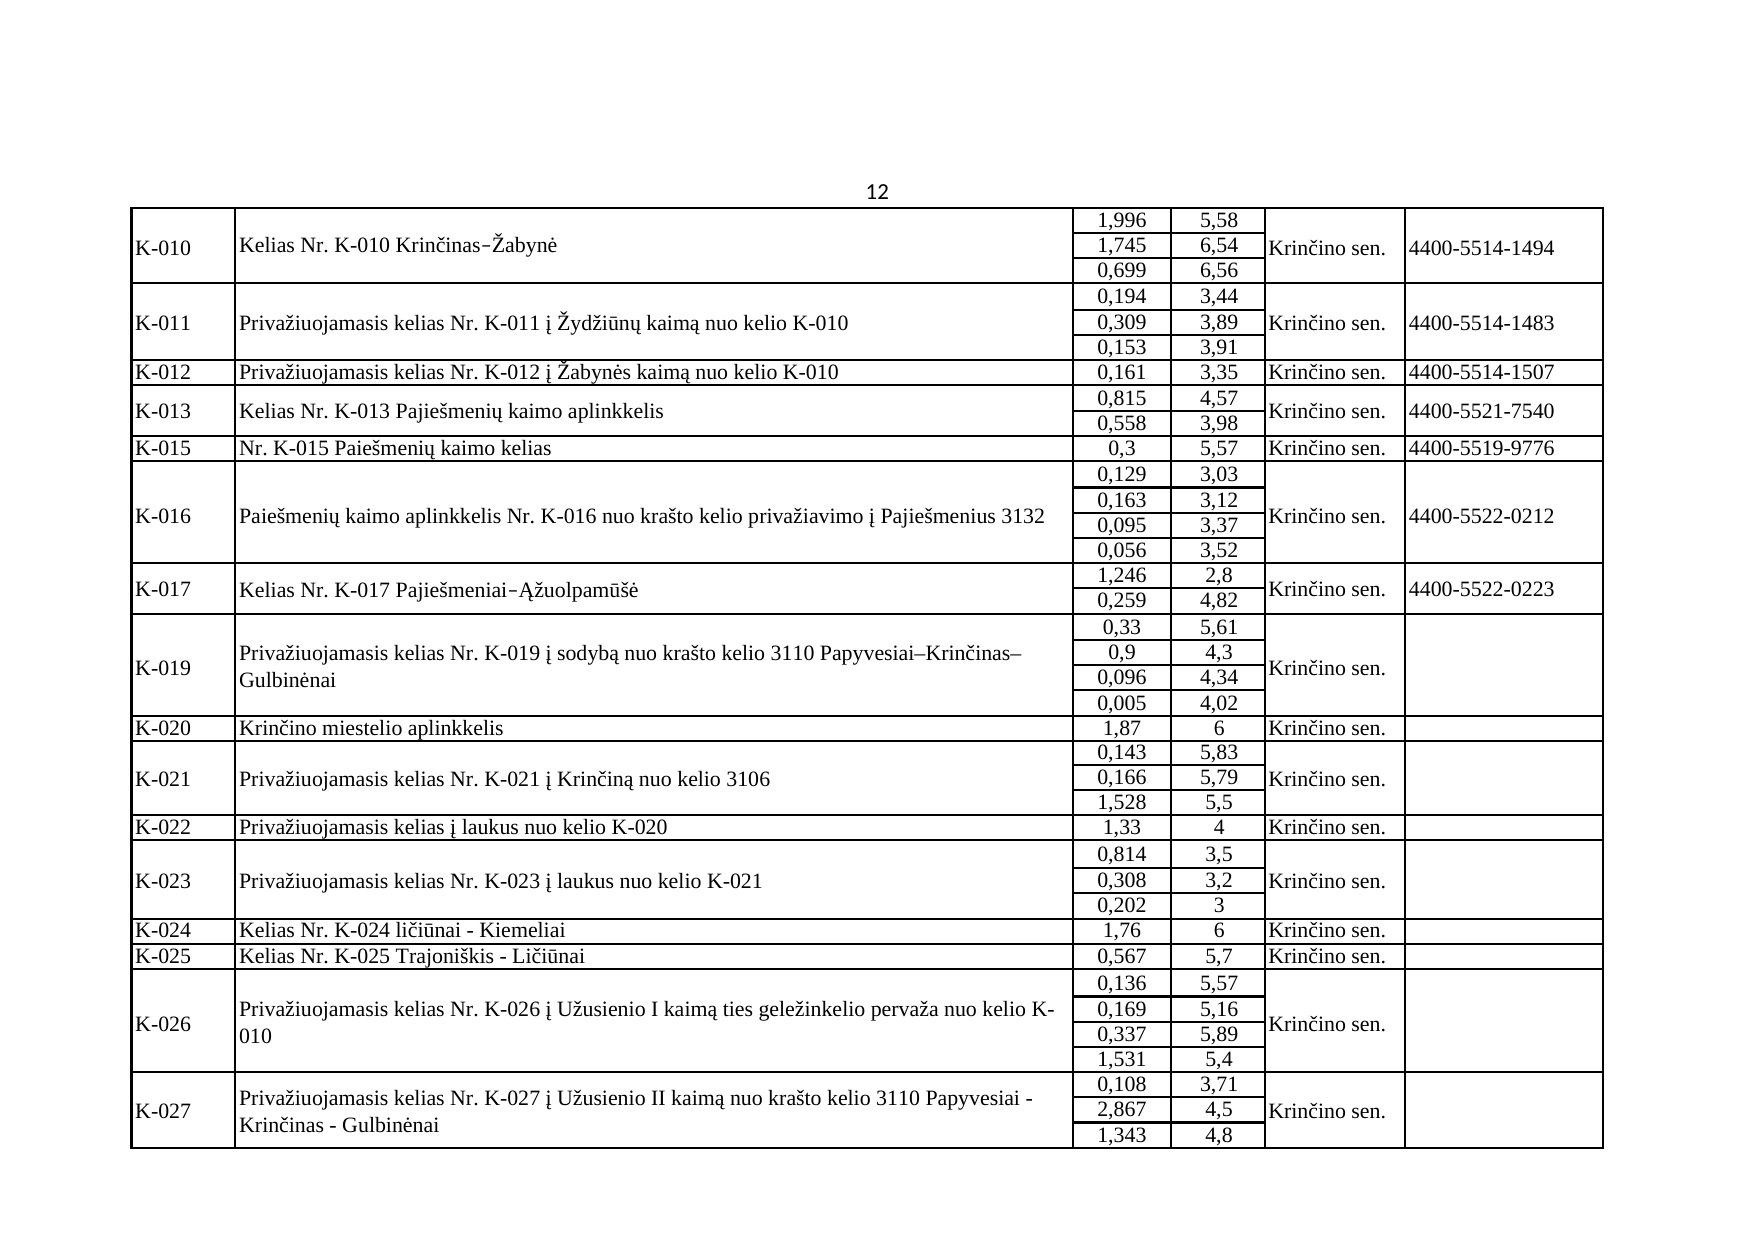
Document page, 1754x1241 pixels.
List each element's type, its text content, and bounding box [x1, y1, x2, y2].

table_cell Privažiuojamasis kelias Nr. K-027 į Užusienio II kaimą nuo krašto kelio 3110 Papyvesiai - Krinčinas - Gulbinėnai [236, 1073, 1072, 1147]
table_cell 1,745 [1074, 234, 1170, 257]
table_cell [1406, 970, 1602, 1071]
table_cell Krinčino sen. [1266, 945, 1404, 968]
table_cell Krinčino sen. [1266, 742, 1404, 814]
table_cell 0,096 [1074, 666, 1170, 689]
table_cell 4,8 [1172, 1124, 1264, 1147]
table_cell 3,91 [1172, 336, 1264, 359]
table_cell 0,161 [1074, 361, 1170, 384]
table_cell 3,03 [1172, 462, 1264, 486]
table_cell 0,9 [1074, 641, 1170, 664]
table_cell 5,58 [1172, 209, 1264, 232]
table_cell 1,87 [1074, 717, 1170, 740]
table_cell 3,35 [1172, 361, 1264, 384]
table_cell 0,136 [1074, 970, 1170, 995]
table_cell 0,337 [1074, 1023, 1170, 1046]
table_cell 1,76 [1074, 920, 1170, 943]
table_cell 0,259 [1074, 589, 1170, 612]
table_cell Krinčino sen. [1266, 1073, 1404, 1147]
table_cell Krinčino sen. [1266, 920, 1404, 943]
table_cell 6 [1172, 920, 1264, 943]
table_cell 1,531 [1074, 1048, 1170, 1071]
table_cell 3,52 [1172, 539, 1264, 562]
table_cell 0,166 [1074, 766, 1170, 789]
table_cell 5,16 [1172, 998, 1264, 1021]
table_cell K-025 [133, 945, 234, 968]
table_cell 0,558 [1074, 412, 1170, 435]
table_cell Nr. K-015 Paiešmenių kaimo kelias [236, 437, 1072, 460]
table_cell 4,82 [1172, 589, 1264, 612]
table_cell 4,57 [1172, 386, 1264, 409]
table_cell 2,867 [1074, 1098, 1170, 1121]
table_cell 4,3 [1172, 641, 1264, 664]
table_cell 5,57 [1172, 970, 1264, 995]
table_cell [1406, 742, 1602, 814]
table_cell 1,33 [1074, 816, 1170, 839]
table_cell 4 [1172, 816, 1264, 839]
table_cell 0,3 [1074, 437, 1170, 460]
table_cell 5,57 [1172, 437, 1264, 460]
table_cell 5,4 [1172, 1048, 1264, 1071]
table_cell Privažiuojamasis kelias Nr. K-012 į Žabynės kaimą nuo kelio K-010 [236, 361, 1072, 384]
table_cell [1406, 816, 1602, 839]
table_cell K-026 [133, 970, 234, 1071]
table_cell 0,815 [1074, 386, 1170, 409]
table_cell 0,129 [1074, 462, 1170, 486]
table_cell 0,005 [1074, 691, 1170, 714]
table_cell 3,12 [1172, 489, 1264, 512]
table_cell Privažiuojamasis kelias į laukus nuo kelio K-020 [236, 816, 1072, 839]
table_cell [1406, 615, 1602, 714]
table_cell Kelias Nr. K-024 ličiūnai - Kiemeliai [236, 920, 1072, 943]
table_cell Kelias Nr. K-013 Pajiešmenių kaimo aplinkkelis [236, 386, 1072, 435]
table_cell K-017 [133, 564, 234, 612]
table_cell Krinčino miestelio aplinkkelis [236, 717, 1072, 740]
table_cell K-016 [133, 462, 234, 562]
table_cell Krinčino sen. [1266, 717, 1404, 740]
table_cell Paiešmenių kaimo aplinkkelis Nr. K-016 nuo krašto kelio privažiavimo į Pajiešmenius 3132 [236, 462, 1072, 562]
table_cell 4400-5514-1483 [1406, 284, 1602, 359]
table_cell 0,143 [1074, 742, 1170, 764]
table_cell 4400-5519-9776 [1406, 437, 1602, 460]
table_cell [1406, 945, 1602, 968]
table_cell Krinčino sen. [1266, 284, 1404, 359]
table_cell Kelias Nr. K-010 Krinčinas–Žabynė [236, 209, 1072, 282]
table_cell [1406, 920, 1602, 943]
table_cell [1406, 1073, 1602, 1147]
table_cell Privažiuojamasis kelias Nr. K-021 į Krinčiną nuo kelio 3106 [236, 742, 1072, 814]
table_cell 3 [1172, 894, 1264, 917]
table_cell K-011 [133, 284, 234, 359]
table_cell 0,699 [1074, 259, 1170, 282]
table_cell Kelias Nr. K-017 Pajiešmeniai–Ąžuolpamūšė [236, 564, 1072, 612]
table_cell 3,37 [1172, 514, 1264, 537]
table_cell 5,83 [1172, 742, 1264, 764]
table_cell 0,309 [1074, 311, 1170, 334]
table_cell 0,194 [1074, 284, 1170, 309]
table_cell 4400-5514-1494 [1406, 209, 1602, 282]
table_cell K-013 [133, 386, 234, 435]
table_cell 6,56 [1172, 259, 1264, 282]
table_cell 1,246 [1074, 564, 1170, 587]
table_cell 0,202 [1074, 894, 1170, 917]
table_cell 6,54 [1172, 234, 1264, 257]
table_cell K-015 [133, 437, 234, 460]
table_cell Krinčino sen. [1266, 841, 1404, 917]
table_cell 2,8 [1172, 564, 1264, 587]
table_cell 4,34 [1172, 666, 1264, 689]
table_cell 0,567 [1074, 945, 1170, 968]
table_cell 6 [1172, 717, 1264, 740]
table_cell K-012 [133, 361, 234, 384]
table_cell K-021 [133, 742, 234, 814]
table_cell 1,996 [1074, 209, 1170, 232]
table_cell 5,5 [1172, 791, 1264, 814]
table_cell 0,33 [1074, 615, 1170, 639]
table_cell 0,814 [1074, 841, 1170, 867]
table_cell Krinčino sen. [1266, 386, 1404, 435]
table_cell Krinčino sen. [1266, 462, 1404, 562]
table_cell Krinčino sen. [1266, 816, 1404, 839]
table_cell 0,095 [1074, 514, 1170, 537]
table_cell 5,79 [1172, 766, 1264, 789]
table_cell Krinčino sen. [1266, 970, 1404, 1071]
table_cell 4400-5522-0212 [1406, 462, 1602, 562]
table_cell 1,528 [1074, 791, 1170, 814]
table_cell Privažiuojamasis kelias Nr. K-011 į Žydžiūnų kaimą nuo kelio K-010 [236, 284, 1072, 359]
table_cell Privažiuojamasis kelias Nr. K-023 į laukus nuo kelio K-021 [236, 841, 1072, 917]
table_cell 3,44 [1172, 284, 1264, 309]
table_cell Krinčino sen. [1266, 564, 1404, 612]
table_cell Krinčino sen. [1266, 361, 1404, 384]
table_cell [1406, 841, 1602, 917]
table_cell K-023 [133, 841, 234, 917]
table_cell 3,2 [1172, 869, 1264, 892]
table_cell 0,163 [1074, 489, 1170, 512]
table_cell K-027 [133, 1073, 234, 1147]
table_cell Krinčino sen. [1266, 437, 1404, 460]
table_cell 5,89 [1172, 1023, 1264, 1046]
table_cell 0,056 [1074, 539, 1170, 562]
table_cell 0,153 [1074, 336, 1170, 359]
table_cell 3,89 [1172, 311, 1264, 334]
table_cell 3,98 [1172, 412, 1264, 435]
table_cell Privažiuojamasis kelias Nr. K-026 į Užusienio I kaimą ties geležinkelio pervaža nuo kelio K- 010 [236, 970, 1072, 1071]
table_cell 5,61 [1172, 615, 1264, 639]
table_cell K-020 [133, 717, 234, 740]
table_cell K-022 [133, 816, 234, 839]
table_cell 4400-5522-0223 [1406, 564, 1602, 612]
table_cell K-019 [133, 615, 234, 714]
table_cell 3,5 [1172, 841, 1264, 867]
table_cell 0,308 [1074, 869, 1170, 892]
table_cell [1406, 717, 1602, 740]
table_cell 4400-5521-7540 [1406, 386, 1602, 435]
table_cell Kelias Nr. K-025 Trajoniškis - Ličiūnai [236, 945, 1072, 968]
table_cell Privažiuojamasis kelias Nr. K-019 į sodybą nuo krašto kelio 3110 Papyvesiai–Krinčinas–Gulbinėnai [236, 615, 1072, 714]
table_cell Krinčino sen. [1266, 209, 1404, 282]
table_cell K-024 [133, 920, 234, 943]
table_cell 1,343 [1074, 1124, 1170, 1147]
table_cell 4400-5514-1507 [1406, 361, 1602, 384]
table_cell 0,108 [1074, 1073, 1170, 1096]
table_cell 4,5 [1172, 1098, 1264, 1121]
table_cell Krinčino sen. [1266, 615, 1404, 714]
table_cell 5,7 [1172, 945, 1264, 968]
table_cell 3,71 [1172, 1073, 1264, 1096]
table_cell 0,169 [1074, 998, 1170, 1021]
table_cell K-010 [133, 209, 234, 282]
table_cell 4,02 [1172, 691, 1264, 714]
